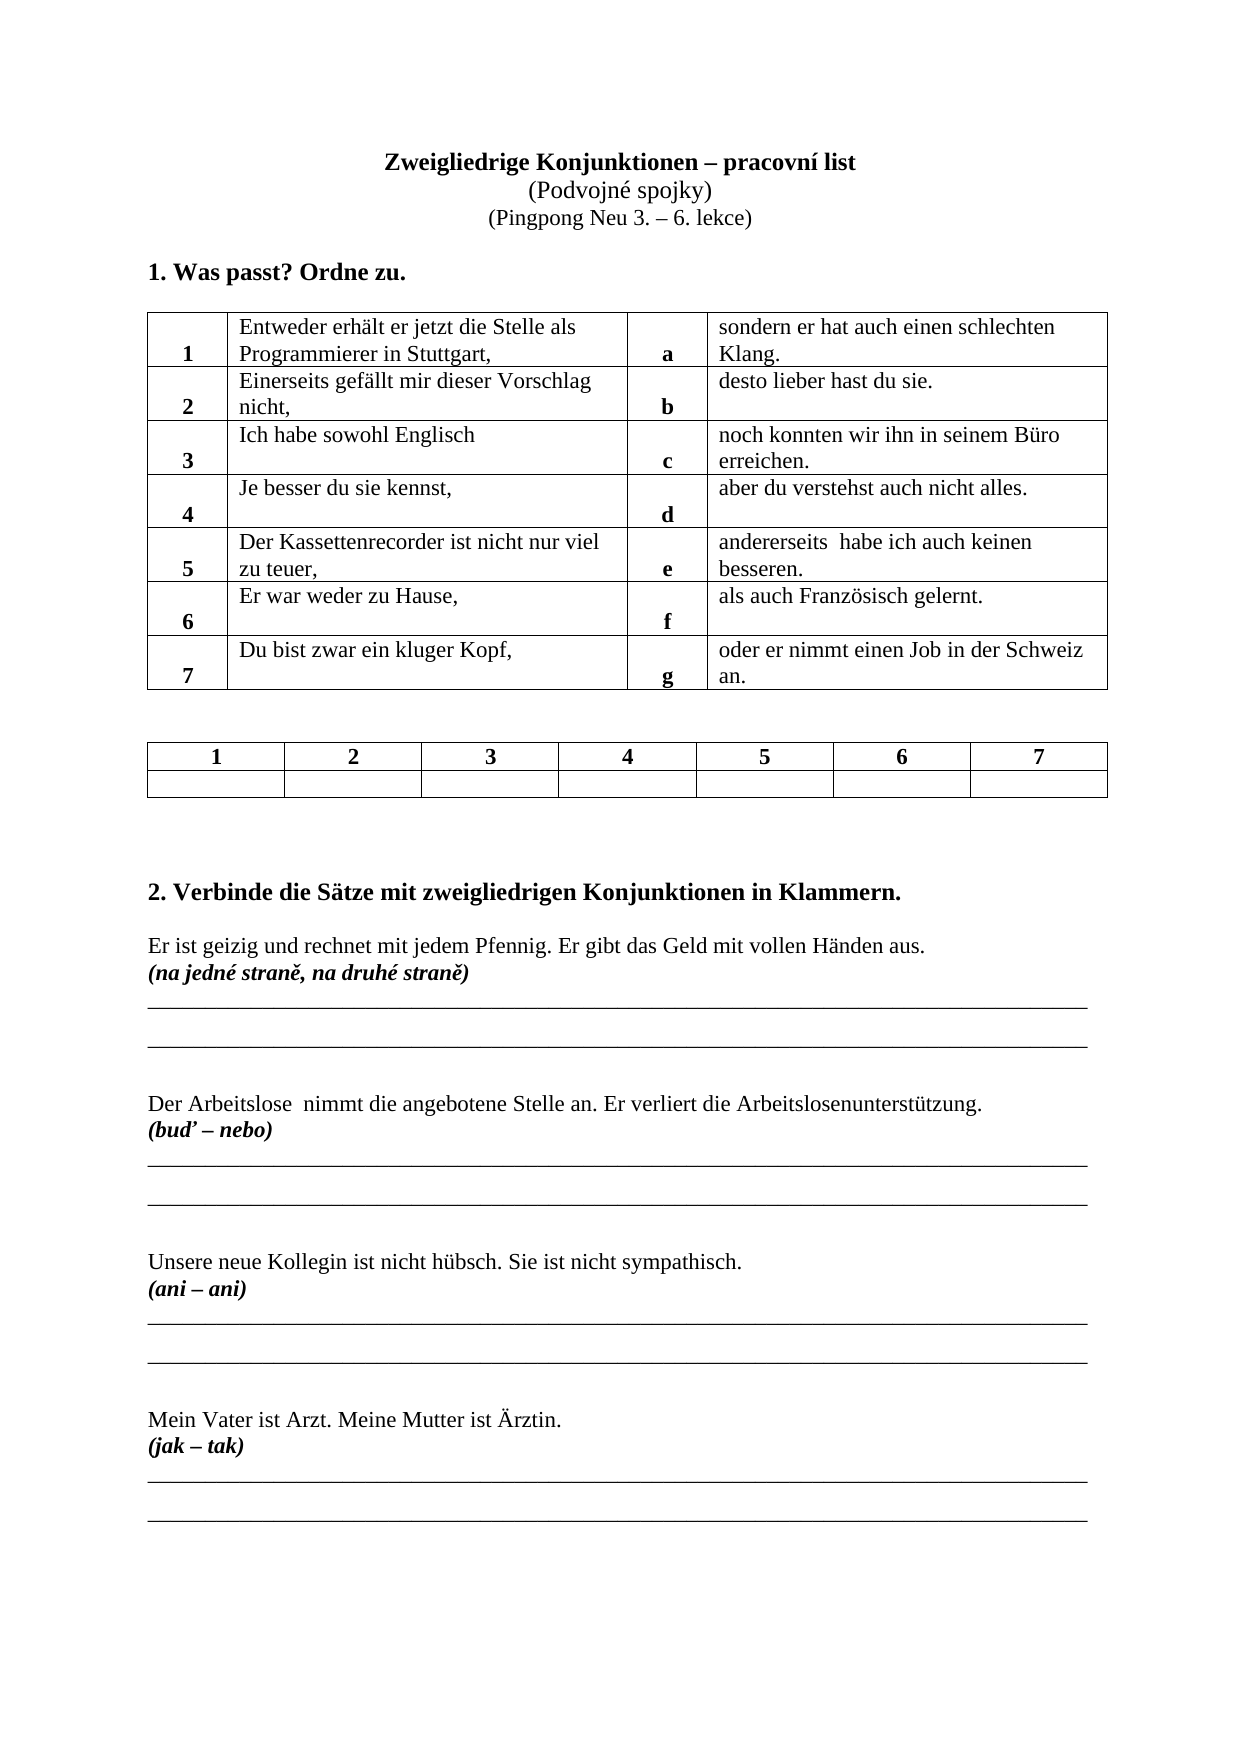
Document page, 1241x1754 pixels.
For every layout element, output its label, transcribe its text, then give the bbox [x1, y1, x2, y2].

text (ani – ani) [148, 1274, 1092, 1301]
text __________________________________________________________________________________ [148, 1143, 1092, 1169]
table_header 7 [971, 743, 1107, 769]
table_header sondern er hat auch einen schlechten Klang. [708, 313, 1107, 366]
table_cell [834, 771, 970, 797]
table_cell 3 [148, 421, 227, 473]
table_cell d [628, 475, 707, 527]
table_cell Er war weder zu Hause, [228, 582, 627, 635]
table_cell [697, 771, 833, 797]
table_cell c [628, 421, 707, 473]
text __________________________________________________________________________________ [148, 1182, 1092, 1209]
table_cell [559, 771, 696, 797]
table_cell aber du verstehst auch nicht alles. [708, 475, 1107, 527]
table_header 2 [285, 743, 421, 769]
table_cell [422, 771, 558, 797]
text Zweigliedrige Konjunktionen – pracovní list [148, 147, 1092, 176]
table_cell noch konnten wir ihn in seinem Büro erreichen. [708, 421, 1107, 473]
table_cell Einerseits gefällt mir dieser Vorschlag nicht, [228, 367, 627, 420]
text (Podvojné spojky) [148, 176, 1092, 204]
text Unsere neue Kollegin ist nicht hübsch. Sie ist nicht sympathisch. [148, 1248, 1092, 1274]
text Der Arbeitslose nimmt die angebotene Stelle an. Er verliert die Arbeitslosenunterstützung. [148, 1090, 1092, 1117]
table_cell [285, 771, 421, 797]
table_cell [971, 771, 1107, 797]
text __________________________________________________________________________________ [148, 985, 1092, 1011]
table_cell andererseits habe ich auch keinen besseren. [708, 528, 1107, 581]
table_cell als auch Französisch gelernt. [708, 582, 1107, 635]
text __________________________________________________________________________________ [148, 1301, 1092, 1327]
text 1. Was passt? Ordne zu. [148, 257, 1092, 286]
table_header 1 [148, 313, 227, 366]
text (Pingpong Neu 3. – 6. lekce) [148, 204, 1092, 231]
text 2. Verbinde die Sätze mit zweigliedrigen Konjunktionen in Klammern. [148, 877, 1092, 906]
table_cell [148, 771, 284, 797]
table_cell Ich habe sowohl Englisch [228, 421, 627, 473]
table_cell 5 [148, 528, 227, 581]
table_header Entweder erhält er jetzt die Stelle als Programmierer in Stuttgart, [228, 313, 627, 366]
table_cell f [628, 582, 707, 635]
table_header 4 [559, 743, 696, 769]
text (na jedné straně, na druhé straně) [148, 958, 1092, 985]
text Er ist geizig und rechnet mit jedem Pfennig. Er gibt das Geld mit vollen Händen aus. [148, 932, 1092, 958]
table_header 5 [697, 743, 833, 769]
table_cell e [628, 528, 707, 581]
text (buď – nebo) [148, 1117, 1092, 1143]
table_cell 7 [148, 636, 227, 688]
text __________________________________________________________________________________ [148, 1024, 1092, 1051]
text __________________________________________________________________________________ [148, 1498, 1092, 1525]
text Mein Vater ist Arzt. Meine Mutter ist Ärztin. [148, 1406, 1092, 1433]
table_header 6 [834, 743, 970, 769]
table_cell g [628, 636, 707, 688]
table_cell b [628, 367, 707, 420]
text __________________________________________________________________________________ [148, 1459, 1092, 1485]
table_header 1 [148, 743, 284, 769]
table_cell Du bist zwar ein kluger Kopf, [228, 636, 627, 688]
table_header 3 [422, 743, 558, 769]
table_cell Je besser du sie kennst, [228, 475, 627, 527]
table_cell 4 [148, 475, 227, 527]
table_cell desto lieber hast du sie. [708, 367, 1107, 420]
text __________________________________________________________________________________ [148, 1340, 1092, 1367]
table_cell oder er nimmt einen Job in der Schweiz an. [708, 636, 1107, 688]
table_cell 2 [148, 367, 227, 420]
text (jak – tak) [148, 1433, 1092, 1459]
table_header a [628, 313, 707, 366]
table_cell Der Kassettenrecorder ist nicht nur viel zu teuer, [228, 528, 627, 581]
table_cell 6 [148, 582, 227, 635]
